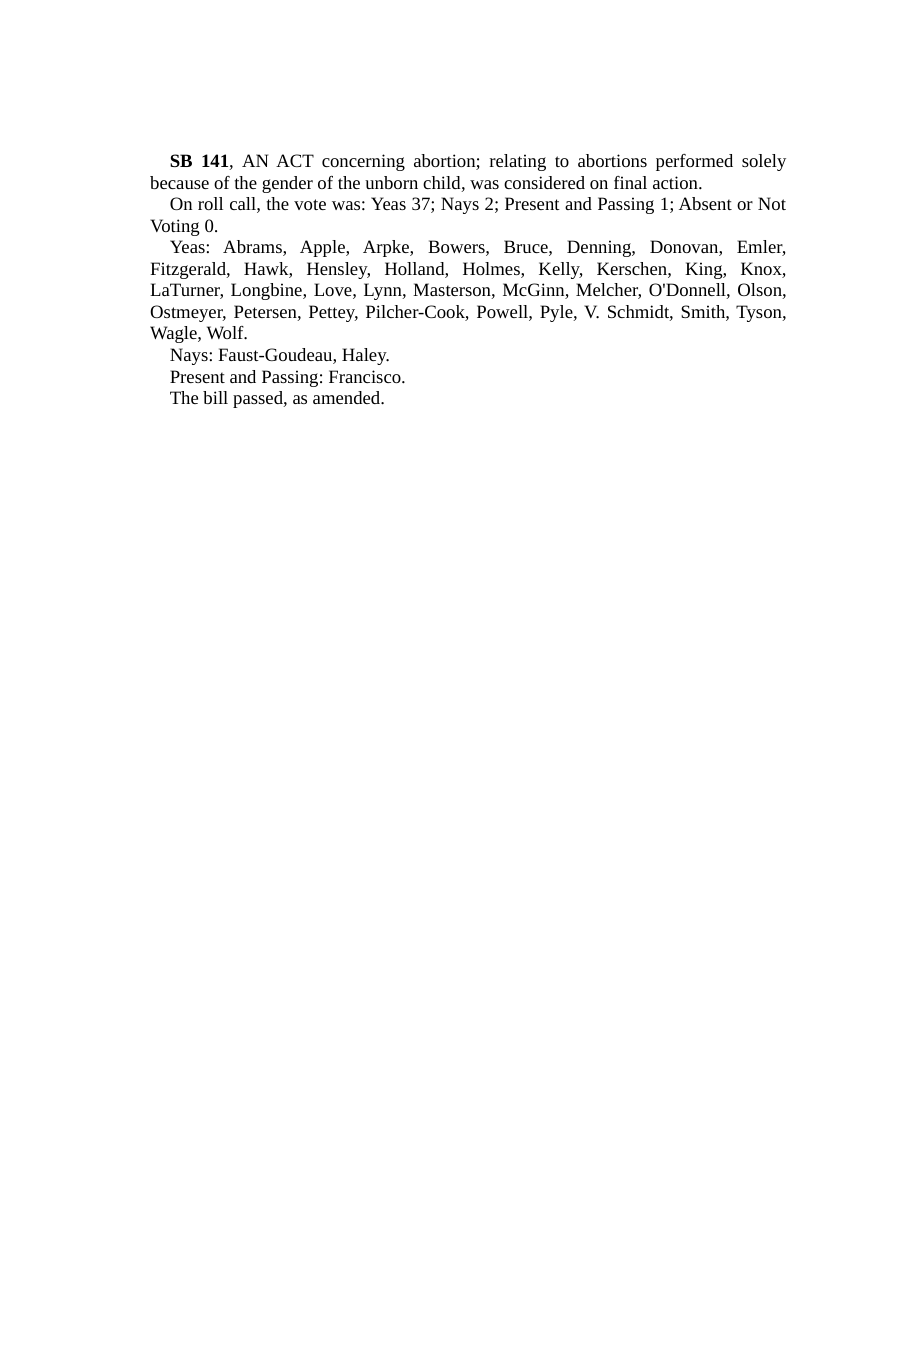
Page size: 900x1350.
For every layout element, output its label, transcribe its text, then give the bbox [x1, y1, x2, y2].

text Nays: Faust-Goudeau, Haley. [150, 344, 787, 366]
text SB 141, AN ACT concerning abortion; relating to abortions performed solely because of the gender of the unborn child, was considered on final action. [150, 150, 787, 193]
text The bill passed, as amended. [150, 387, 787, 409]
text Yeas: Abrams, Apple, Arpke, Bowers, Bruce, Denning, Donovan, Emler, Fitzgerald, Hawk, Hensley, Holland, Holmes, Kelly, Kerschen, King, Knox, LaTurner, Longbine, Love, Lynn, Masterson, McGinn, Melcher, O'Donnell, Olson, Ostmeyer, Petersen, Pettey, Pilcher-Cook, Powell, Pyle, V. Schmidt, Smith, Tyson, Wagle, Wolf. [150, 236, 787, 344]
text On roll call, the vote was: Yeas 37; Nays 2; Present and Passing 1; Absent or Not Voting 0. [150, 193, 787, 236]
text Present and Passing: Francisco. [150, 366, 787, 387]
